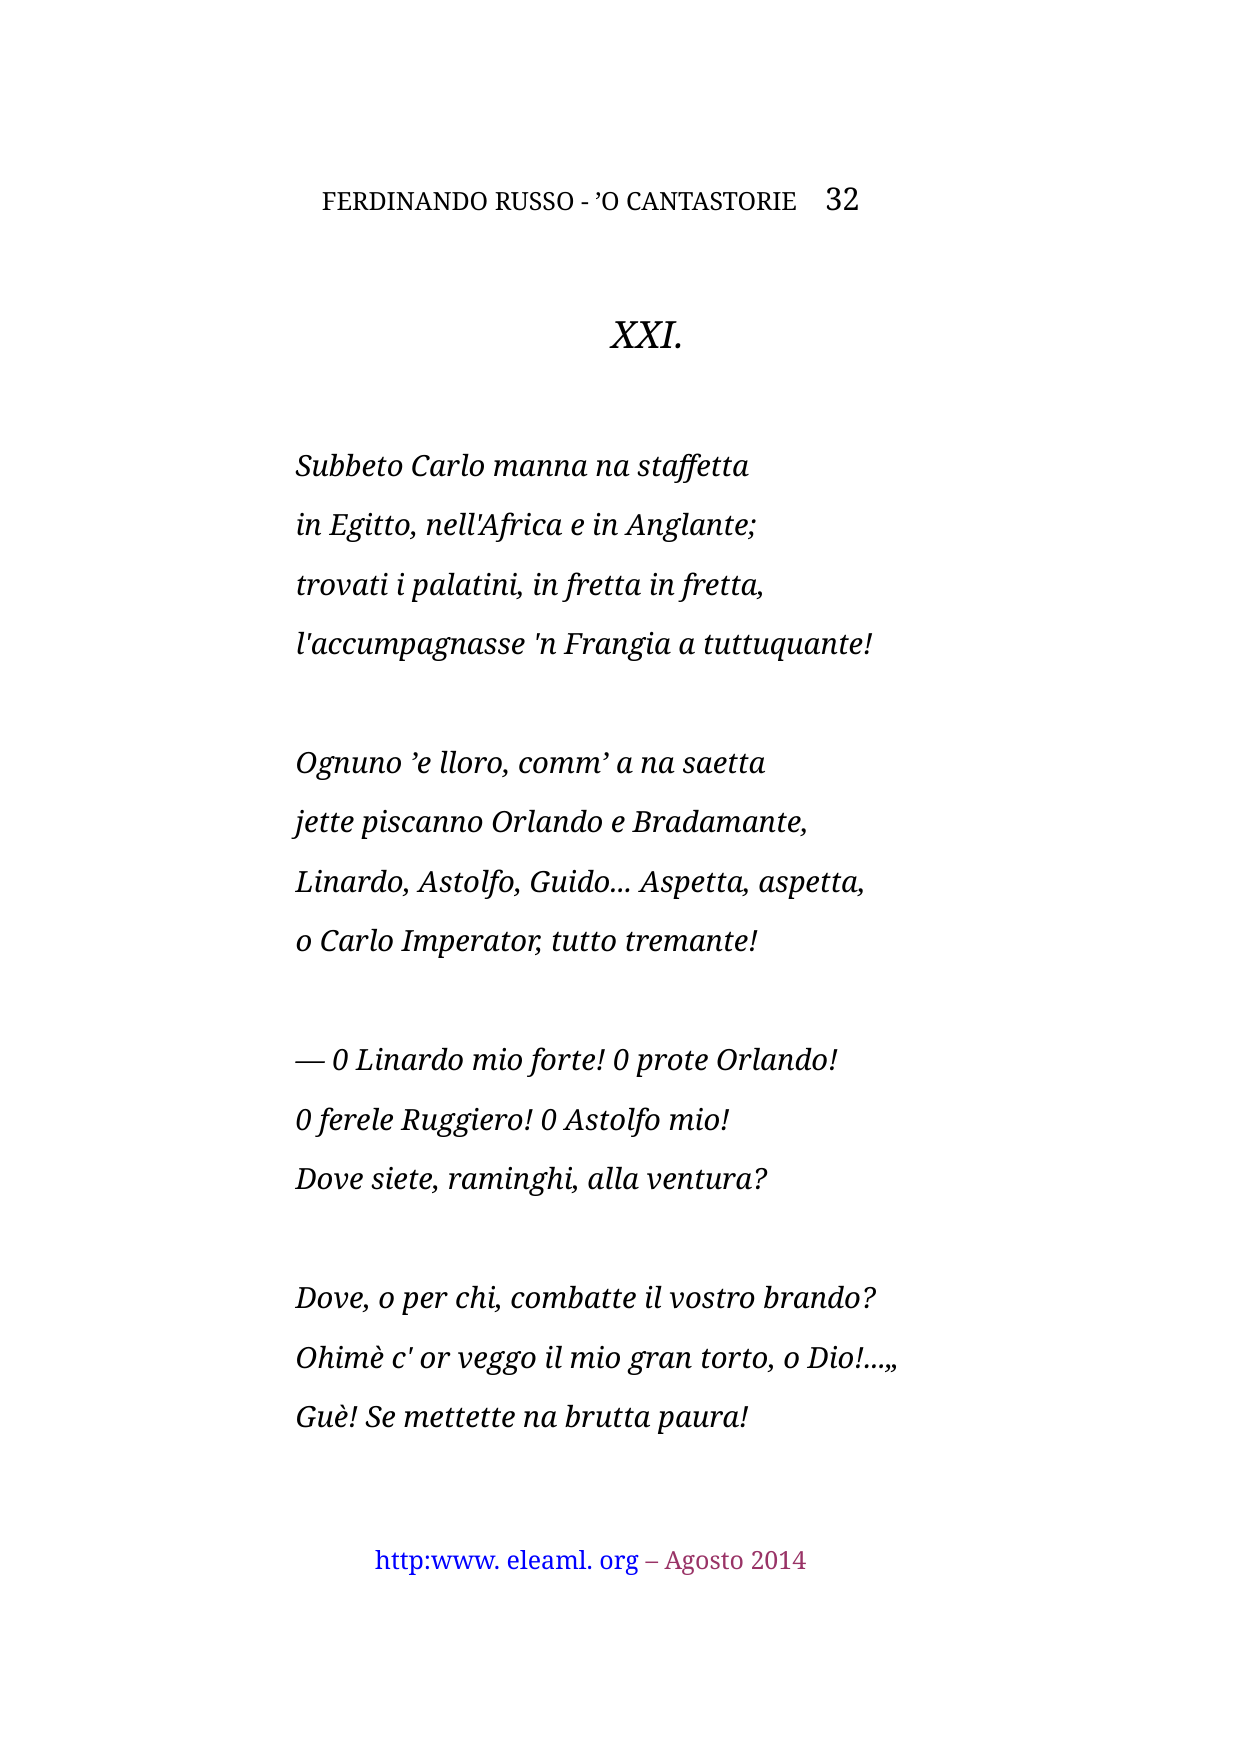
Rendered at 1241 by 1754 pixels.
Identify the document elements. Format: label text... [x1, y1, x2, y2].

text Subbeto Carlo manna na staffetta [266, 445, 1004, 484]
text Guè! Se mettette na brutta paura! [266, 1396, 1004, 1436]
text l'accumpagnasse 'n Frangia a tuttuquante! [266, 623, 1004, 663]
text Dove, o per chi, combatte il vostro brando? [266, 1277, 1004, 1317]
text Ohimè c' or veggo il mio gran torto, o Dio!...„ [266, 1337, 1004, 1377]
text Linardo, Astolfo, Guido... Aspetta, aspetta, [266, 861, 1004, 901]
text Ognuno ’e lloro, comm’ a na saetta [266, 742, 1004, 782]
text jette piscanno Orlando e Bradamante, [266, 802, 1004, 841]
text o Carlo Imperator, tutto tremante! [266, 921, 1004, 960]
text — 0 Linardo mio forte! 0 prote Orlando! [266, 1039, 1004, 1079]
text Dove siete, raminghi, alla ventura? [266, 1158, 1004, 1198]
text trovati i palatini, in fretta in fretta, [266, 564, 1004, 603]
text 0 ferele Ruggiero! 0 Astolfo mio! [266, 1099, 1004, 1139]
text XXI. [266, 309, 1004, 360]
text in Egitto, nell'Africa e in Anglante; [266, 504, 1004, 544]
